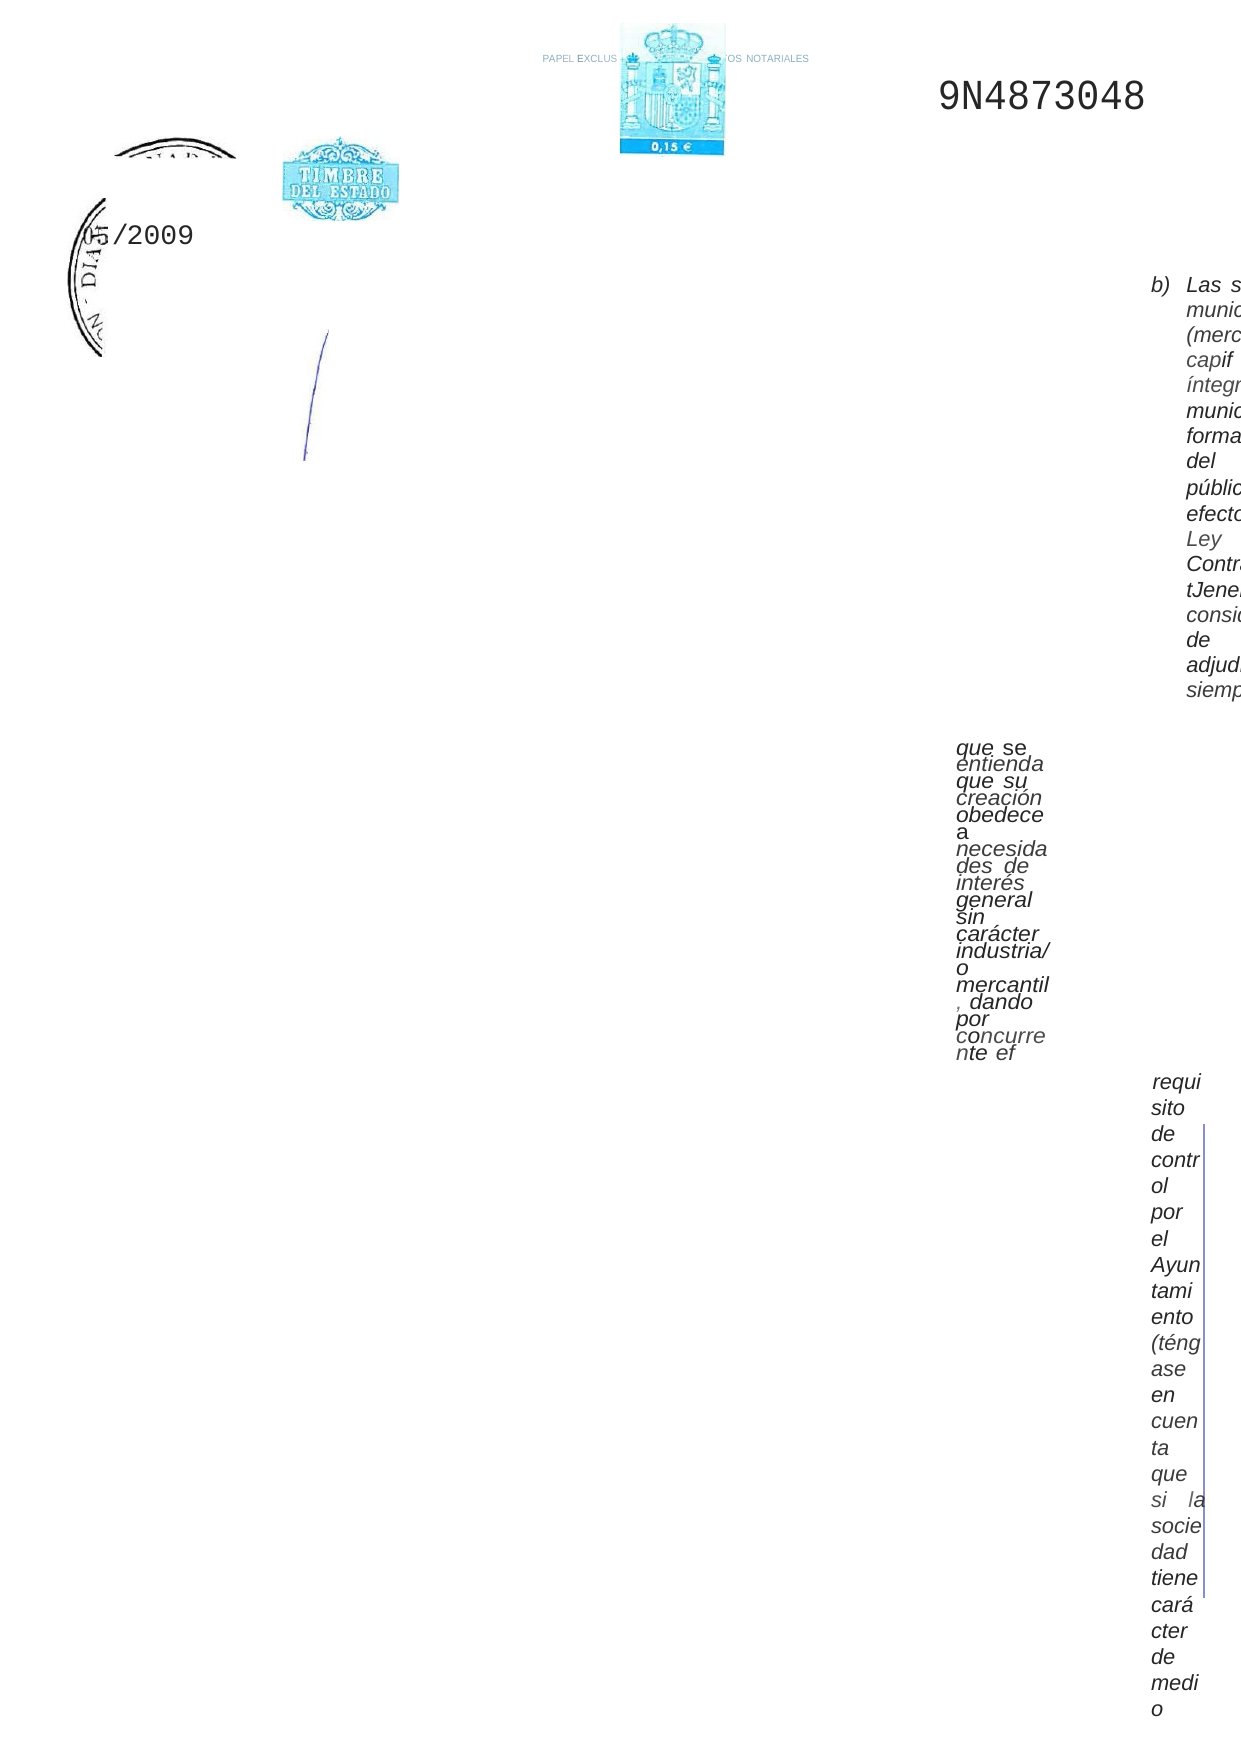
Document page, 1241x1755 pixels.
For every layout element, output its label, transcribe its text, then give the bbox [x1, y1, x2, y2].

text PAPEL EXCLUS VO PAFV- DOCUMENTOS NOTARIALES [542, 53, 619, 65]
text 9N4873048 [938, 74, 1153, 123]
text /2009 [112, 221, 402, 253]
text requisito de control por el Ayuntamiento (téngase en cuenta que si la sociedad tiene carácter de medio propio, difícilmente podrá considerarse que no concurran los requisitos referidos para ser poder adjudicadorj, por lo que se apiica el régimen píevisto a esta 'categoría ' de entes contratantes de la Ley de Contratos del Sector Público. [1151, 1068, 1205, 1721]
text PAPEL EXCLUS VO PAFV- DOCUMENTOS NOTARIALES [726, 53, 809, 65]
text ·. que se entienda que su creación obedece a necesidades de interés general sin carácter industria/ o mercantil, dando por concurrente ef [956, 710, 1055, 1065]
list Las sociedades municipales (mercantiles de capif AI íntegramente municipal) forman parte del sector público a los efectos de la Ley de Contratos y tJenen la consideración de poderes adjudicadores, siempre [1151, 272, 1241, 702]
